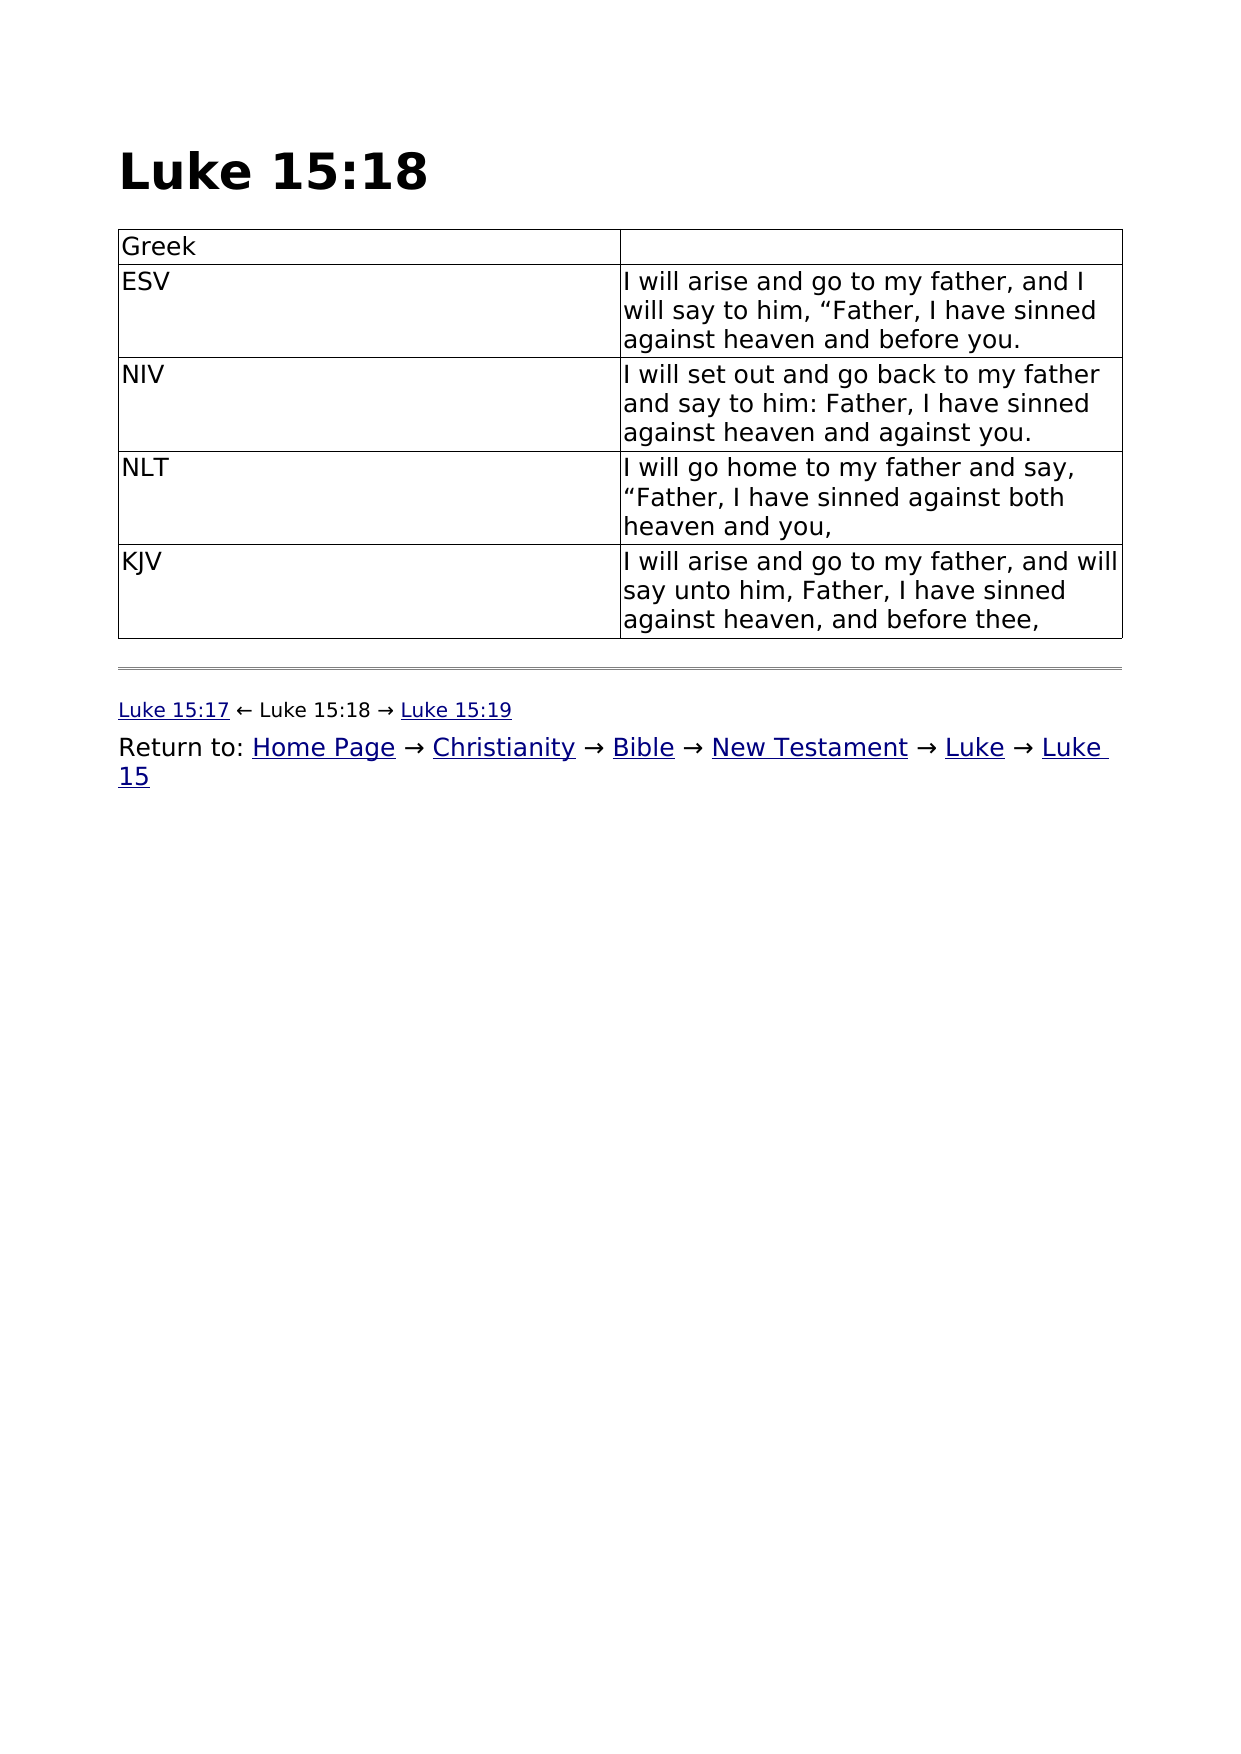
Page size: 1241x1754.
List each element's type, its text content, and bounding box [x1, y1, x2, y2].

table_cell I will set out and go back to my father and say to him: Father, I have sinned against heaven and against you. [621, 358, 1122, 451]
table_cell NLT [119, 452, 620, 544]
text Return to: Home Page → Christianity → Bible → New Testament → Luke → Luke 15 [118, 733, 1122, 791]
table_header Greek [119, 230, 620, 264]
table_cell KJV [119, 545, 620, 637]
subtitle Luke 15:18 [118, 143, 1122, 201]
table_cell NIV [119, 358, 620, 451]
table_cell I will go home to my father and say, “Father, I have sinned against both heaven and you, [621, 452, 1122, 544]
table_cell I will arise and go to my father, and will say unto him, Father, I have sinned against heaven, and before thee, [621, 545, 1122, 637]
table_header [621, 230, 1122, 264]
table_cell ESV [119, 265, 620, 357]
table_cell I will arise and go to my father, and I will say to him, “Father, I have sinned against heaven and before you. [621, 265, 1122, 357]
text Luke 15:17 ← Luke 15:18 → Luke 15:19 [118, 699, 1122, 733]
